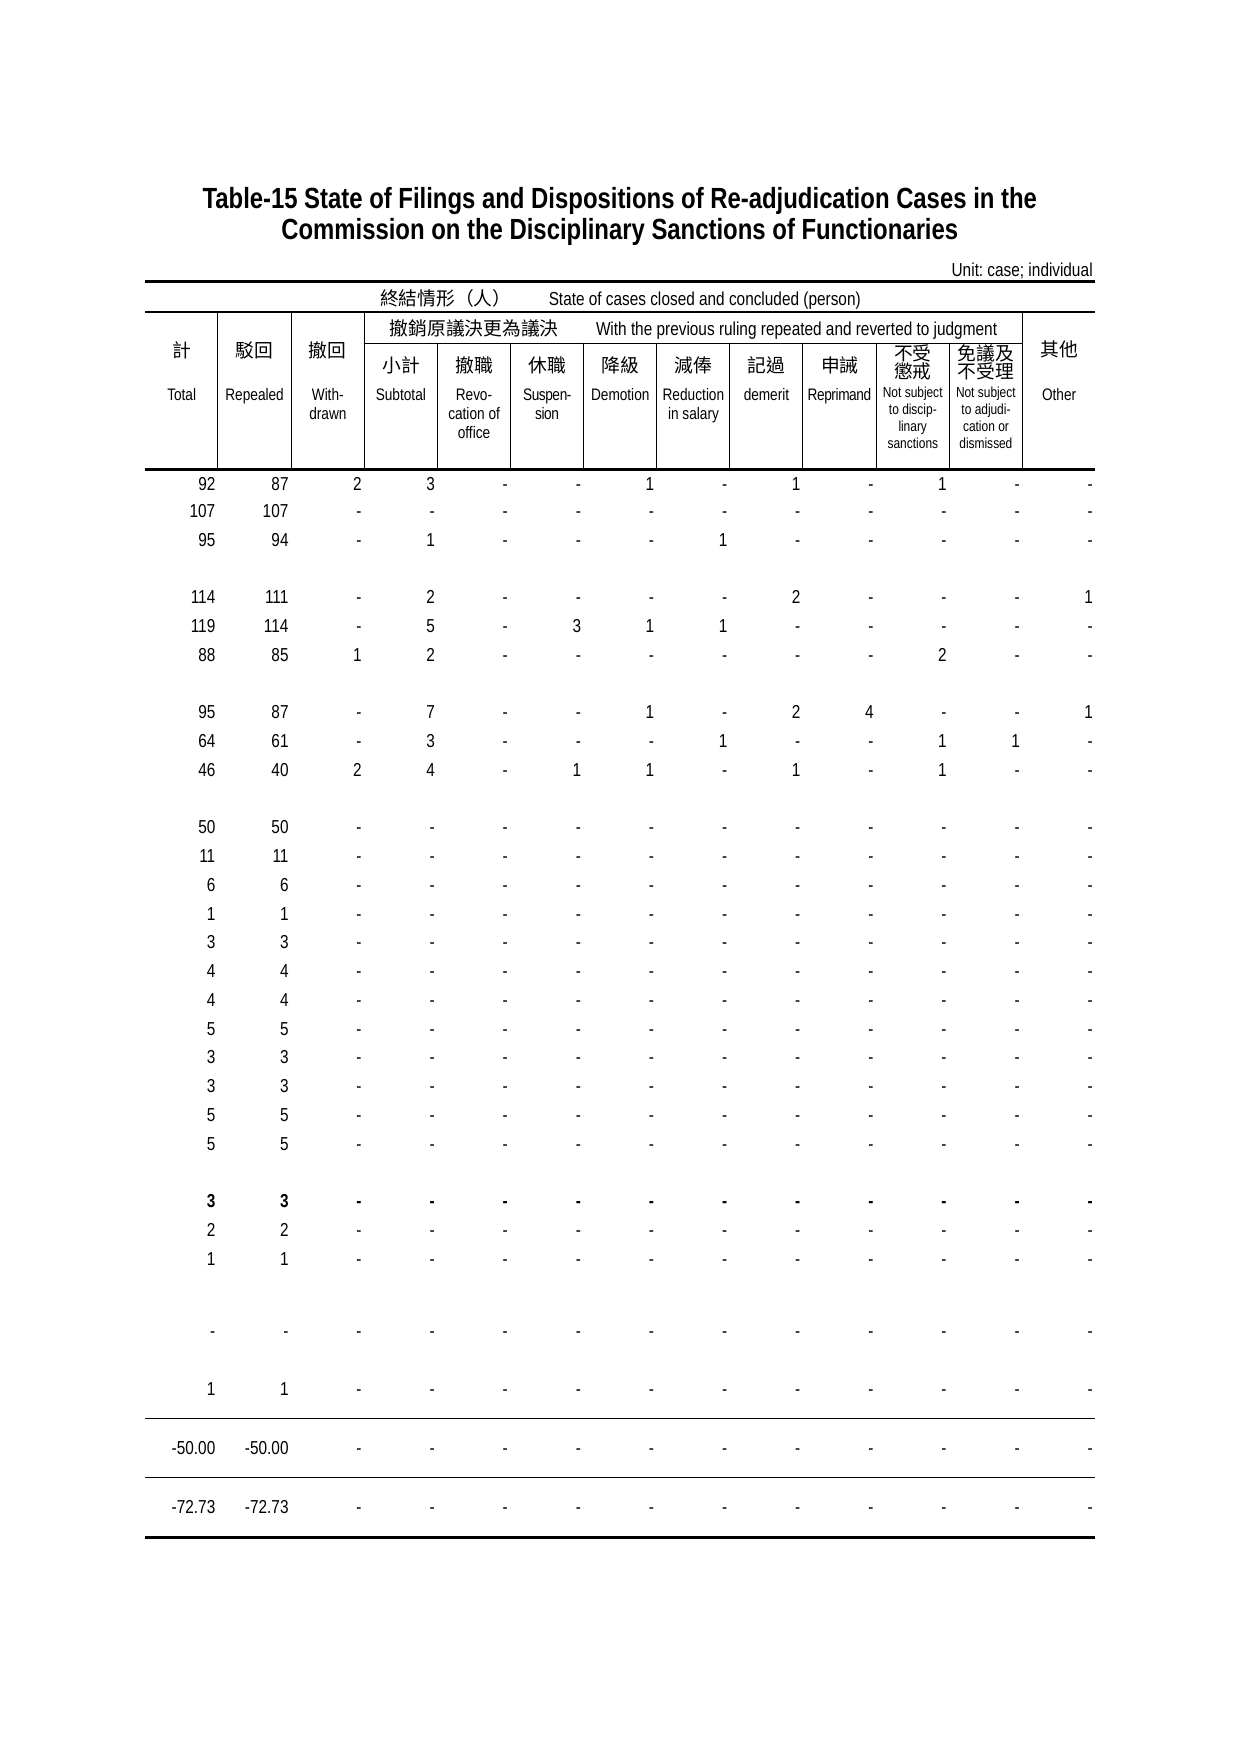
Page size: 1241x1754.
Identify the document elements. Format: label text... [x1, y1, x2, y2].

table_cell - [510, 813, 583, 841]
table_cell - [584, 1301, 657, 1360]
table_cell - [510, 1014, 583, 1043]
table_cell - [510, 726, 583, 755]
table_cell - [803, 640, 876, 669]
table_cell - [803, 471, 876, 496]
table_cell - [437, 1478, 510, 1536]
table_cell - [803, 1215, 876, 1244]
table_cell - [584, 1419, 657, 1477]
table_cell 111 [218, 583, 291, 611]
table_cell - [291, 1301, 364, 1360]
table_cell - [876, 611, 949, 640]
table_cell - [730, 1360, 803, 1418]
table_cell [657, 669, 730, 698]
table_cell [803, 1273, 876, 1301]
table_cell [949, 784, 1022, 813]
table_cell - [437, 755, 510, 784]
table_cell - [803, 1244, 876, 1273]
table_cell - [510, 1301, 583, 1360]
table_cell 4 [218, 985, 291, 1014]
table_cell - [1022, 870, 1095, 899]
table_cell -50.00 [218, 1419, 291, 1477]
table_cell - [584, 1244, 657, 1273]
table_cell 5 [364, 611, 437, 640]
table_cell 5 [145, 1100, 218, 1129]
table_cell - [730, 928, 803, 956]
table_cell 1 [876, 726, 949, 755]
table_cell 撤回 [292, 313, 364, 384]
table_cell 3 [145, 1071, 218, 1100]
table_cell 記過 [730, 344, 802, 384]
table_cell - [364, 1419, 437, 1477]
table_cell - [437, 870, 510, 899]
table_cell - [584, 985, 657, 1014]
table_cell - [510, 870, 583, 899]
table_cell - [291, 726, 364, 755]
table_cell - [1022, 813, 1095, 841]
table_cell - [364, 1014, 437, 1043]
table_cell 降級 [584, 344, 656, 384]
table_cell - [730, 525, 803, 554]
table_cell - [437, 813, 510, 841]
table_cell 3 [145, 1043, 218, 1071]
table_cell - [364, 1360, 437, 1418]
table_cell 107 [145, 496, 218, 525]
table_cell - [876, 985, 949, 1014]
table_cell [876, 554, 949, 583]
table_cell - [949, 1215, 1022, 1244]
table_cell [584, 554, 657, 583]
table_cell - [364, 870, 437, 899]
table_cell - [657, 1071, 730, 1100]
table_cell - [291, 1043, 364, 1071]
table_cell 1 [584, 755, 657, 784]
table_cell [584, 669, 657, 698]
table_cell - [437, 726, 510, 755]
table_cell 40 [218, 755, 291, 784]
table_cell - [1022, 1301, 1095, 1360]
table_cell 85 [218, 640, 291, 669]
table_cell - [1022, 496, 1095, 525]
table_cell - [876, 899, 949, 928]
table_cell - [1022, 1360, 1095, 1418]
table_cell [657, 784, 730, 813]
table_cell - [730, 985, 803, 1014]
table_cell 1 [657, 611, 730, 640]
table_cell - [730, 1043, 803, 1071]
table_cell - [949, 525, 1022, 554]
table_cell 5 [218, 1129, 291, 1158]
table_cell [584, 1158, 657, 1186]
table_cell - [803, 583, 876, 611]
table_cell - [364, 956, 437, 985]
table_cell [364, 554, 437, 583]
table_cell 1 [218, 899, 291, 928]
table_cell [510, 669, 583, 698]
table_cell - [949, 1244, 1022, 1273]
table_cell [437, 1158, 510, 1186]
table_cell - [803, 1478, 876, 1536]
table_cell - [949, 611, 1022, 640]
table_cell - [657, 1186, 730, 1215]
table_cell - [510, 1360, 583, 1418]
table_cell [584, 1273, 657, 1301]
table_cell [218, 784, 291, 813]
table_cell - [364, 1071, 437, 1100]
table_cell - [876, 496, 949, 525]
table_cell - [291, 813, 364, 841]
table_cell - [1022, 1071, 1095, 1100]
table_cell - [876, 870, 949, 899]
table_cell [949, 669, 1022, 698]
table_cell [145, 1273, 218, 1301]
table_cell - [364, 841, 437, 870]
table_cell - [584, 726, 657, 755]
table_cell - [803, 496, 876, 525]
table_cell - [437, 611, 510, 640]
table_cell 2 [364, 640, 437, 669]
table_cell 小計 [365, 344, 437, 384]
table_cell - [657, 870, 730, 899]
table_cell 計 [145, 313, 217, 384]
table_cell [291, 554, 364, 583]
table_cell Repealed [218, 384, 291, 468]
table_cell [364, 1158, 437, 1186]
table_cell - [437, 698, 510, 726]
table_cell - [584, 525, 657, 554]
table_cell - [510, 1478, 583, 1536]
table_cell [145, 784, 218, 813]
table_header 終結情形（人） State of cases closed and concluded (person) [145, 283, 1095, 311]
table_cell - [584, 1129, 657, 1158]
table_cell - [291, 1244, 364, 1273]
table_cell 1 [1022, 583, 1095, 611]
table_cell - [510, 956, 583, 985]
table_cell - [218, 1301, 291, 1360]
table_cell [145, 669, 218, 698]
table_cell - [364, 813, 437, 841]
table_cell - [584, 496, 657, 525]
table_cell - [437, 956, 510, 985]
table_cell 5 [145, 1014, 218, 1043]
table_cell - [437, 1186, 510, 1215]
table_cell - [1022, 640, 1095, 669]
table_cell - [437, 640, 510, 669]
table_cell [291, 669, 364, 698]
table_cell - [1022, 956, 1095, 985]
table_cell - [876, 1071, 949, 1100]
table_cell - [803, 841, 876, 870]
table_cell - [291, 1478, 364, 1536]
table_cell [291, 1273, 364, 1301]
table_cell - [1022, 985, 1095, 1014]
table_cell [364, 1273, 437, 1301]
table_cell - [657, 1244, 730, 1273]
table_cell [1022, 554, 1095, 583]
table_cell - [437, 1244, 510, 1273]
table_cell - [876, 1100, 949, 1129]
table_cell - [949, 1071, 1022, 1100]
table_cell 免議及不受理 [950, 344, 1022, 384]
table_cell - [291, 1360, 364, 1418]
table_cell [364, 669, 437, 698]
table_cell 3 [218, 1071, 291, 1100]
table_cell - [584, 1071, 657, 1100]
table_cell 1 [145, 1360, 218, 1418]
table_cell - [657, 1301, 730, 1360]
table_cell - [584, 956, 657, 985]
table_cell [730, 669, 803, 698]
table_cell -72.73 [218, 1478, 291, 1536]
table_cell - [437, 1215, 510, 1244]
table_cell [657, 554, 730, 583]
table_cell 2 [876, 640, 949, 669]
table_cell - [876, 841, 949, 870]
table_cell - [657, 841, 730, 870]
table_cell - [730, 1301, 803, 1360]
table_cell 5 [218, 1014, 291, 1043]
table_cell [730, 1273, 803, 1301]
table_cell - [730, 726, 803, 755]
table_cell - [364, 985, 437, 1014]
table_cell - [584, 928, 657, 956]
table_cell 3 [364, 726, 437, 755]
table_cell [949, 554, 1022, 583]
table_cell - [437, 471, 510, 496]
table_cell 1 [510, 755, 583, 784]
table_cell - [949, 496, 1022, 525]
table_cell - [291, 1419, 364, 1477]
table_cell - [437, 496, 510, 525]
table_cell - [437, 525, 510, 554]
table_cell 95 [145, 698, 218, 726]
table_cell - [437, 1014, 510, 1043]
table_cell Subtotal [365, 384, 437, 468]
table_cell - [876, 928, 949, 956]
table_cell 3 [364, 471, 437, 496]
table_cell - [949, 1186, 1022, 1215]
table_cell 114 [218, 611, 291, 640]
table_cell 3 [218, 928, 291, 956]
table_cell 107 [218, 496, 291, 525]
table_cell - [657, 698, 730, 726]
table_cell - [730, 956, 803, 985]
table_cell - [510, 1419, 583, 1477]
table_cell - [510, 698, 583, 726]
table_cell - [949, 841, 1022, 870]
table_cell - [364, 1478, 437, 1536]
table_cell - [364, 1186, 437, 1215]
table_cell - [657, 899, 730, 928]
table_cell - [510, 928, 583, 956]
table_cell - [1022, 841, 1095, 870]
table_cell - [1022, 1244, 1095, 1273]
table_cell - [657, 640, 730, 669]
table_cell 119 [145, 611, 218, 640]
table_cell - [584, 899, 657, 928]
table_cell 駁回 [218, 313, 291, 384]
table_cell - [730, 611, 803, 640]
table_cell - [437, 1129, 510, 1158]
table_cell - [657, 1014, 730, 1043]
table_cell - [730, 1186, 803, 1215]
table_cell [510, 1273, 583, 1301]
table_cell - [1022, 726, 1095, 755]
table_cell - [1022, 1129, 1095, 1158]
table_cell - [584, 640, 657, 669]
table_cell - [949, 870, 1022, 899]
table_cell - [657, 1478, 730, 1536]
table_cell - [949, 1100, 1022, 1129]
table_cell Demotion [584, 384, 656, 468]
table_cell - [803, 1129, 876, 1158]
table_cell - [876, 1419, 949, 1477]
table_cell 其他 [1023, 313, 1095, 384]
table_cell - [1022, 1215, 1095, 1244]
table_cell 50 [145, 813, 218, 841]
table_cell - [291, 1071, 364, 1100]
table_cell [949, 1273, 1022, 1301]
table_cell - [803, 1301, 876, 1360]
table_cell [803, 669, 876, 698]
table_cell - [1022, 755, 1095, 784]
table_cell - [803, 1360, 876, 1418]
table_cell - [657, 985, 730, 1014]
table_cell 92 [145, 471, 218, 496]
table_cell 5 [145, 1129, 218, 1158]
table_cell - [291, 1014, 364, 1043]
table_cell 1 [145, 1244, 218, 1273]
table_cell - [657, 1129, 730, 1158]
table_cell - [657, 1215, 730, 1244]
table_cell demerit [730, 384, 802, 468]
table_cell -72.73 [145, 1478, 218, 1536]
table_cell - [803, 726, 876, 755]
table_cell - [584, 1186, 657, 1215]
table_cell - [876, 1301, 949, 1360]
table_cell Suspen- sion [511, 384, 583, 468]
table_cell - [803, 1100, 876, 1129]
table_cell - [803, 1014, 876, 1043]
table_cell [876, 669, 949, 698]
table_cell -50.00 [145, 1419, 218, 1477]
table_cell - [510, 899, 583, 928]
table_cell 3 [145, 928, 218, 956]
table_cell - [291, 928, 364, 956]
table_cell With- drawn [292, 384, 364, 468]
table_cell [437, 1273, 510, 1301]
table_cell 1 [584, 698, 657, 726]
table_cell 114 [145, 583, 218, 611]
table_cell 88 [145, 640, 218, 669]
table_cell - [1022, 1014, 1095, 1043]
table_cell 4 [145, 956, 218, 985]
table_cell - [803, 1186, 876, 1215]
table_cell - [730, 1478, 803, 1536]
table_cell [1022, 784, 1095, 813]
table_cell 2 [145, 1215, 218, 1244]
table_cell - [291, 841, 364, 870]
table_cell - [949, 1478, 1022, 1536]
table_cell 87 [218, 698, 291, 726]
table_cell [657, 1273, 730, 1301]
table_cell 61 [218, 726, 291, 755]
table_cell Revo- cation of office [438, 384, 510, 468]
table_cell - [1022, 1419, 1095, 1477]
table_cell 休職 [511, 344, 583, 384]
table_cell - [291, 583, 364, 611]
table_cell 1 [657, 726, 730, 755]
table_cell - [949, 1014, 1022, 1043]
table_cell 2 [291, 755, 364, 784]
table_cell - [584, 870, 657, 899]
table_cell 1 [730, 471, 803, 496]
table_cell 7 [364, 698, 437, 726]
table_cell - [949, 640, 1022, 669]
table_cell Not subject to discip- linary sanctions [877, 384, 949, 468]
table_cell 87 [218, 471, 291, 496]
table_cell - [803, 755, 876, 784]
table_cell - [584, 583, 657, 611]
table_cell [291, 784, 364, 813]
table_cell - [510, 841, 583, 870]
table_cell - [803, 1043, 876, 1071]
table_cell 6 [145, 870, 218, 899]
table_cell - [510, 1071, 583, 1100]
table_cell - [949, 1043, 1022, 1071]
table_cell - [730, 1129, 803, 1158]
table_cell [803, 554, 876, 583]
table_cell - [657, 1043, 730, 1071]
table_cell [876, 1158, 949, 1186]
table_cell Reprimand [803, 384, 876, 468]
table_cell - [876, 813, 949, 841]
table_cell - [657, 956, 730, 985]
table_cell - [145, 1301, 218, 1360]
table_cell - [510, 1100, 583, 1129]
table_cell - [876, 583, 949, 611]
table_cell - [437, 1043, 510, 1071]
table_cell - [584, 1043, 657, 1071]
table_cell [730, 554, 803, 583]
table_cell - [657, 1100, 730, 1129]
table_cell [1022, 669, 1095, 698]
table_cell - [803, 1071, 876, 1100]
table_cell 撤銷原議決更為議決 With the previous ruling repeated and reverted to judgment [365, 313, 1022, 343]
table_cell [510, 784, 583, 813]
table_cell - [510, 1043, 583, 1071]
table_cell - [1022, 1186, 1095, 1215]
table_cell [437, 669, 510, 698]
table_cell - [803, 813, 876, 841]
table_cell - [949, 813, 1022, 841]
table_cell 3 [218, 1186, 291, 1215]
text Unit: case; individual [148, 258, 1092, 280]
table_cell - [291, 956, 364, 985]
table_cell - [291, 525, 364, 554]
table_cell - [876, 525, 949, 554]
table_cell - [949, 755, 1022, 784]
table_cell - [584, 1100, 657, 1129]
table_cell - [803, 611, 876, 640]
table_cell 4 [218, 956, 291, 985]
table_cell - [876, 1014, 949, 1043]
text Table-15 State of Filings and Dispositions of Re-adjudication Cases in the Commission on the Disciplinary Sanctions of Functionaries [148, 183, 1092, 246]
table_cell - [730, 640, 803, 669]
table_cell [730, 784, 803, 813]
table_cell [437, 554, 510, 583]
table_cell - [510, 1186, 583, 1215]
table_cell - [510, 1129, 583, 1158]
table_cell - [803, 956, 876, 985]
table_cell [364, 784, 437, 813]
table_cell - [730, 1100, 803, 1129]
table_cell 申誡 [803, 344, 876, 384]
table_cell [291, 1158, 364, 1186]
table_cell - [730, 1244, 803, 1273]
table_cell [1022, 1158, 1095, 1186]
table_cell - [949, 899, 1022, 928]
table_cell - [657, 755, 730, 784]
table_cell 11 [145, 841, 218, 870]
table_cell - [730, 1419, 803, 1477]
table_cell - [364, 1301, 437, 1360]
table_cell - [584, 1478, 657, 1536]
table_cell - [291, 899, 364, 928]
table_cell - [1022, 928, 1095, 956]
table_cell - [876, 1360, 949, 1418]
table_cell - [803, 1419, 876, 1477]
table_cell - [437, 928, 510, 956]
table_cell [145, 554, 218, 583]
table_cell - [876, 1244, 949, 1273]
table_cell - [803, 985, 876, 1014]
table_cell 1 [657, 525, 730, 554]
table_cell 撤職 [438, 344, 510, 384]
table_cell - [510, 471, 583, 496]
table_cell [1022, 1273, 1095, 1301]
table_cell 1 [218, 1360, 291, 1418]
table_cell - [657, 928, 730, 956]
table_cell [949, 1158, 1022, 1186]
table_cell - [510, 583, 583, 611]
table_cell - [364, 1244, 437, 1273]
table_cell - [437, 1071, 510, 1100]
table_cell - [364, 496, 437, 525]
table_cell 1 [1022, 698, 1095, 726]
table_cell [218, 669, 291, 698]
table_cell - [949, 1419, 1022, 1477]
table_cell [218, 1158, 291, 1186]
table_cell 46 [145, 755, 218, 784]
table_cell - [657, 1419, 730, 1477]
table_cell - [1022, 899, 1095, 928]
table_cell - [730, 813, 803, 841]
table_cell - [584, 1215, 657, 1244]
table_cell - [803, 525, 876, 554]
table_cell 1 [291, 640, 364, 669]
table_cell - [803, 870, 876, 899]
table_cell - [876, 1043, 949, 1071]
table_cell - [730, 870, 803, 899]
table_cell - [657, 471, 730, 496]
table_cell - [291, 1186, 364, 1215]
table_cell - [584, 841, 657, 870]
table_cell 1 [949, 726, 1022, 755]
table_cell 4 [803, 698, 876, 726]
table_cell [510, 554, 583, 583]
table_cell [803, 1158, 876, 1186]
table_cell 2 [730, 698, 803, 726]
table_cell 1 [145, 899, 218, 928]
table_cell - [510, 1215, 583, 1244]
table_cell [437, 784, 510, 813]
table_cell 1 [876, 755, 949, 784]
table_cell - [730, 496, 803, 525]
table_cell - [510, 1244, 583, 1273]
table_cell - [291, 985, 364, 1014]
table_cell - [291, 1215, 364, 1244]
table_cell 94 [218, 525, 291, 554]
table_cell [876, 784, 949, 813]
table_cell - [510, 640, 583, 669]
table_cell - [730, 899, 803, 928]
table_cell 5 [218, 1100, 291, 1129]
table_cell - [291, 496, 364, 525]
table_cell - [364, 1129, 437, 1158]
table_cell 6 [218, 870, 291, 899]
table_cell - [876, 1478, 949, 1536]
table_cell - [364, 899, 437, 928]
table_cell - [949, 471, 1022, 496]
table_cell - [437, 899, 510, 928]
table_cell - [876, 1129, 949, 1158]
table_cell - [657, 1360, 730, 1418]
table_cell - [949, 1360, 1022, 1418]
table_cell 2 [730, 583, 803, 611]
table_cell 1 [730, 755, 803, 784]
table_cell 3 [510, 611, 583, 640]
table_cell - [1022, 525, 1095, 554]
table_cell - [291, 1100, 364, 1129]
table_cell - [291, 698, 364, 726]
table_cell - [949, 985, 1022, 1014]
table_cell - [437, 841, 510, 870]
table_cell 50 [218, 813, 291, 841]
table_cell - [510, 525, 583, 554]
table_cell - [437, 1301, 510, 1360]
table_cell - [657, 813, 730, 841]
table_cell Reduction in salary [657, 384, 729, 468]
table_cell 1 [218, 1244, 291, 1273]
table_cell - [949, 928, 1022, 956]
table_cell [510, 1158, 583, 1186]
table_cell - [291, 611, 364, 640]
table_cell - [657, 583, 730, 611]
table_cell - [510, 496, 583, 525]
table_cell 3 [145, 1186, 218, 1215]
table_cell - [364, 1043, 437, 1071]
table_cell - [730, 841, 803, 870]
table_cell 1 [584, 611, 657, 640]
table_cell - [949, 1129, 1022, 1158]
table_cell - [949, 698, 1022, 726]
table_cell 4 [145, 985, 218, 1014]
table_cell - [657, 496, 730, 525]
table_cell 1 [584, 471, 657, 496]
table_cell - [949, 583, 1022, 611]
table_cell - [364, 1215, 437, 1244]
table_cell - [510, 985, 583, 1014]
table_cell 減俸 [657, 344, 729, 384]
table_cell - [584, 1014, 657, 1043]
table_cell - [803, 928, 876, 956]
table_cell - [876, 698, 949, 726]
table_cell - [803, 899, 876, 928]
table_cell 3 [218, 1043, 291, 1071]
table_cell - [364, 928, 437, 956]
table_cell - [1022, 1478, 1095, 1536]
table_cell - [876, 1186, 949, 1215]
table_cell Other [1023, 384, 1095, 468]
table_cell [584, 784, 657, 813]
table_cell - [584, 1360, 657, 1418]
table_cell - [730, 1014, 803, 1043]
table_cell 2 [291, 471, 364, 496]
table_cell - [437, 1360, 510, 1418]
table_cell - [291, 870, 364, 899]
table_cell - [1022, 471, 1095, 496]
table_cell Total [145, 384, 217, 468]
table_cell [218, 554, 291, 583]
table_cell [145, 1158, 218, 1186]
table_cell - [437, 1419, 510, 1477]
table_cell [730, 1158, 803, 1186]
table_cell - [1022, 1043, 1095, 1071]
table_cell 1 [876, 471, 949, 496]
table_cell - [730, 1071, 803, 1100]
table_cell 11 [218, 841, 291, 870]
table_cell - [876, 956, 949, 985]
table_cell - [364, 1100, 437, 1129]
table_cell - [437, 583, 510, 611]
table_cell - [949, 956, 1022, 985]
table_cell - [876, 1215, 949, 1244]
table_cell - [730, 1215, 803, 1244]
table_cell 95 [145, 525, 218, 554]
table_cell - [1022, 1100, 1095, 1129]
table_cell - [291, 1129, 364, 1158]
table_cell 4 [364, 755, 437, 784]
table_cell Not subject to adjudi- cation or dismissed [950, 384, 1022, 468]
table_cell [803, 784, 876, 813]
table_cell 1 [364, 525, 437, 554]
table_cell 不受 懲戒 [877, 344, 949, 384]
table_cell [657, 1158, 730, 1186]
table_cell 2 [218, 1215, 291, 1244]
table_cell - [1022, 611, 1095, 640]
table_cell - [584, 813, 657, 841]
table_cell - [949, 1301, 1022, 1360]
table_cell 2 [364, 583, 437, 611]
table_cell [876, 1273, 949, 1301]
table_cell [218, 1273, 291, 1301]
table_cell - [437, 1100, 510, 1129]
table_cell - [437, 985, 510, 1014]
table_cell 64 [145, 726, 218, 755]
